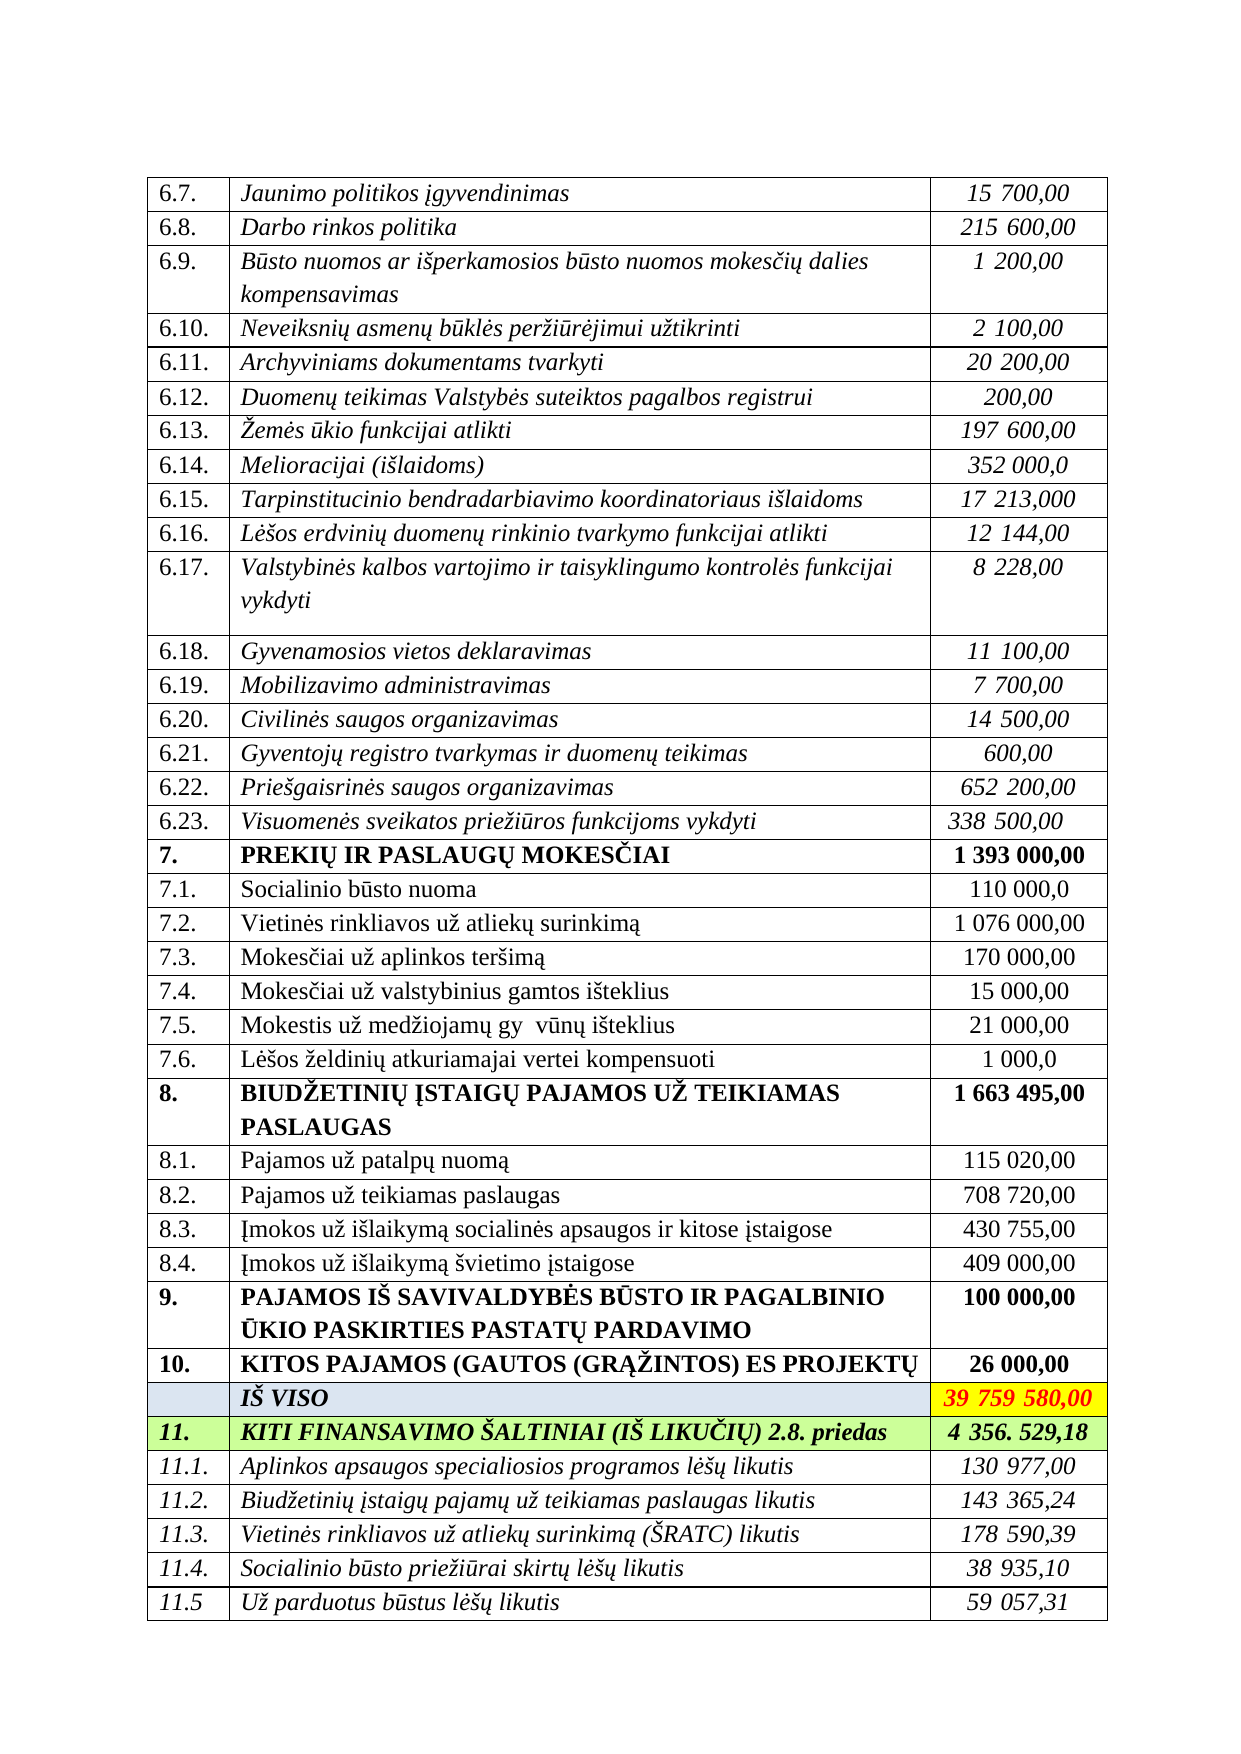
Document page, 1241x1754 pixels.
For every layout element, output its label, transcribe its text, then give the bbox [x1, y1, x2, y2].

table_cell Duomenų teikimas Valstybės suteiktos pagalbos registrui [230, 382, 930, 414]
table_cell Įmokos už išlaikymą socialinės apsaugos ir kitose įstaigose [230, 1214, 930, 1247]
table_cell 7.4. [148, 976, 229, 1009]
table_cell Už parduotus būstus lėšų likutis [230, 1588, 930, 1620]
table_cell 409 000,00 [931, 1248, 1107, 1281]
table_cell 143 365,24 [931, 1485, 1107, 1518]
table_cell 1 000,0 [931, 1045, 1107, 1077]
table_cell Mokesčiai už aplinkos teršimą [230, 942, 930, 975]
table_cell 6.11. [148, 348, 229, 381]
table_cell Mobilizavimo administravimas [230, 670, 930, 703]
table_cell 708 720,00 [931, 1180, 1107, 1213]
table_cell 12 144,00 [931, 518, 1107, 551]
table_cell Priešgaisrinės saugos organizavimas [230, 772, 930, 805]
table_cell [148, 1383, 229, 1416]
table_cell 1 076 000,00 [931, 908, 1107, 941]
table_cell Archyviniams dokumentams tvarkyti [230, 348, 930, 381]
table_cell 17 213,000 [931, 484, 1107, 517]
table_cell 6.20. [148, 704, 229, 737]
table_cell 6.12. [148, 382, 229, 414]
table_cell 59 057,31 [931, 1588, 1107, 1620]
table_cell 8.4. [148, 1248, 229, 1281]
table_cell 6.7. [148, 178, 229, 211]
table_cell 6.14. [148, 450, 229, 483]
table_cell Melioracijai (išlaidoms) [230, 450, 930, 483]
table_cell 6.21. [148, 738, 229, 771]
table_cell 8.1. [148, 1146, 229, 1179]
table_cell 130 977,00 [931, 1451, 1107, 1484]
table_cell IŠ VISO [230, 1383, 930, 1416]
table_cell Gyventojų registro tvarkymas ir duomenų teikimas [230, 738, 930, 771]
table_cell PAJAMOS IŠ SAVIVALDYBĖS BŪSTO IR PAGALBINIO ŪKIO PASKIRTIES PASTATŲ PARDAVIMO [230, 1282, 930, 1348]
table_cell KITOS PAJAMOS (GAUTOS (GRĄŽINTOS) ES PROJEKTŲ [230, 1349, 930, 1382]
table_cell 7.6. [148, 1045, 229, 1077]
table_cell 15 000,00 [931, 976, 1107, 1009]
table_cell 38 935,10 [931, 1553, 1107, 1586]
table_cell Mokestis už medžiojamų gy vūnų išteklius [230, 1010, 930, 1043]
table_cell Būsto nuomos ar išperkamosios būsto nuomos mokesčių dalies kompensavimas [230, 246, 930, 312]
table_cell 115 020,00 [931, 1146, 1107, 1179]
table_cell 11.3. [148, 1519, 229, 1552]
table_cell Darbo rinkos politika [230, 212, 930, 245]
table_cell 110 000,0 [931, 874, 1107, 907]
table_cell PREKIŲ IR PASLAUGŲ MOKESČIAI [230, 840, 930, 873]
table_cell Pajamos už patalpų nuomą [230, 1146, 930, 1179]
table_cell 11.1. [148, 1451, 229, 1484]
table_cell 100 000,00 [931, 1282, 1107, 1348]
table_cell 11.2. [148, 1485, 229, 1518]
table_cell 8. [148, 1079, 229, 1144]
table_cell 1 200,00 [931, 246, 1107, 312]
table_cell 20 200,00 [931, 348, 1107, 381]
table_cell 170 000,00 [931, 942, 1107, 975]
table_cell Socialinio būsto nuoma [230, 874, 930, 907]
table_cell 6.8. [148, 212, 229, 245]
table_cell 652 200,00 [931, 772, 1107, 805]
table_cell Valstybinės kalbos vartojimo ir taisyklingumo kontrolės funkcijai vykdyti [230, 552, 930, 635]
table_cell 6.13. [148, 416, 229, 449]
table_cell 10. [148, 1349, 229, 1382]
table_cell 7.1. [148, 874, 229, 907]
table_cell 4 356. 529,18 [931, 1417, 1107, 1450]
table_cell 14 500,00 [931, 704, 1107, 737]
table_cell 39 759 580,00 [931, 1383, 1107, 1416]
table_cell 6.16. [148, 518, 229, 551]
table_cell 6.19. [148, 670, 229, 703]
table_cell 6.15. [148, 484, 229, 517]
table_cell 11 100,00 [931, 636, 1107, 669]
table_cell KITI FINANSAVIMO ŠALTINIAI (IŠ LIKUČIŲ) 2.8. priedas [230, 1417, 930, 1450]
table_cell 15 700,00 [931, 178, 1107, 211]
table_cell 21 000,00 [931, 1010, 1107, 1043]
table_cell 7.3. [148, 942, 229, 975]
table_cell Pajamos už teikiamas paslaugas [230, 1180, 930, 1213]
table_cell 7.2. [148, 908, 229, 941]
table_cell 11. [148, 1417, 229, 1450]
table_cell 6.22. [148, 772, 229, 805]
table_cell Aplinkos apsaugos specialiosios programos lėšų likutis [230, 1451, 930, 1484]
table_cell Vietinės rinkliavos už atliekų surinkimą [230, 908, 930, 941]
table_cell 352 000,0 [931, 450, 1107, 483]
table_cell 430 755,00 [931, 1214, 1107, 1247]
table_cell 7. [148, 840, 229, 873]
table_cell Visuomenės sveikatos priežiūros funkcijoms vykdyti [230, 806, 930, 839]
table_cell 6.23. [148, 806, 229, 839]
table_cell 7.5. [148, 1010, 229, 1043]
table_cell 178 590,39 [931, 1519, 1107, 1552]
table_cell 8 228,00 [931, 552, 1107, 635]
table_cell 9. [148, 1282, 229, 1348]
table_cell 6.17. [148, 552, 229, 635]
table_cell Civilinės saugos organizavimas [230, 704, 930, 737]
table_cell 8.2. [148, 1180, 229, 1213]
table_cell 26 000,00 [931, 1349, 1107, 1382]
table_cell 6.10. [148, 314, 229, 346]
table_cell 8.3. [148, 1214, 229, 1247]
table_cell Gyvenamosios vietos deklaravimas [230, 636, 930, 669]
table_cell Socialinio būsto priežiūrai skirtų lėšų likutis [230, 1553, 930, 1586]
table_cell 215 600,00 [931, 212, 1107, 245]
table_cell Įmokos už išlaikymą švietimo įstaigose [230, 1248, 930, 1281]
table_cell 200,00 [931, 382, 1107, 414]
table_cell Tarpinstitucinio bendradarbiavimo koordinatoriaus išlaidoms [230, 484, 930, 517]
table_cell 1 663 495,00 [931, 1079, 1107, 1144]
table_cell 6.18. [148, 636, 229, 669]
table_cell BIUDŽETINIŲ ĮSTAIGŲ PAJAMOS UŽ TEIKIAMAS PASLAUGAS [230, 1079, 930, 1144]
table_cell Žemės ūkio funkcijai atlikti [230, 416, 930, 449]
table_cell 1 393 000,00 [931, 840, 1107, 873]
table_cell Lėšos erdvinių duomenų rinkinio tvarkymo funkcijai atlikti [230, 518, 930, 551]
table_cell 6.9. [148, 246, 229, 312]
table_cell Neveiksnių asmenų būklės peržiūrėjimui užtikrinti [230, 314, 930, 346]
table_cell 600,00 [931, 738, 1107, 771]
table_cell 11.4. [148, 1553, 229, 1586]
table_cell 7 700,00 [931, 670, 1107, 703]
table_cell 338 500,00 [931, 806, 1107, 839]
table_cell 197 600,00 [931, 416, 1107, 449]
table_cell 11.5 [148, 1588, 229, 1620]
table_cell Mokesčiai už valstybinius gamtos išteklius [230, 976, 930, 1009]
table_cell Lėšos želdinių atkuriamajai vertei kompensuoti [230, 1045, 930, 1077]
table_cell Jaunimo politikos įgyvendinimas [230, 178, 930, 211]
table_cell 2 100,00 [931, 314, 1107, 346]
table_cell Vietinės rinkliavos už atliekų surinkimą (ŠRATC) likutis [230, 1519, 930, 1552]
table_cell Biudžetinių įstaigų pajamų už teikiamas paslaugas likutis [230, 1485, 930, 1518]
